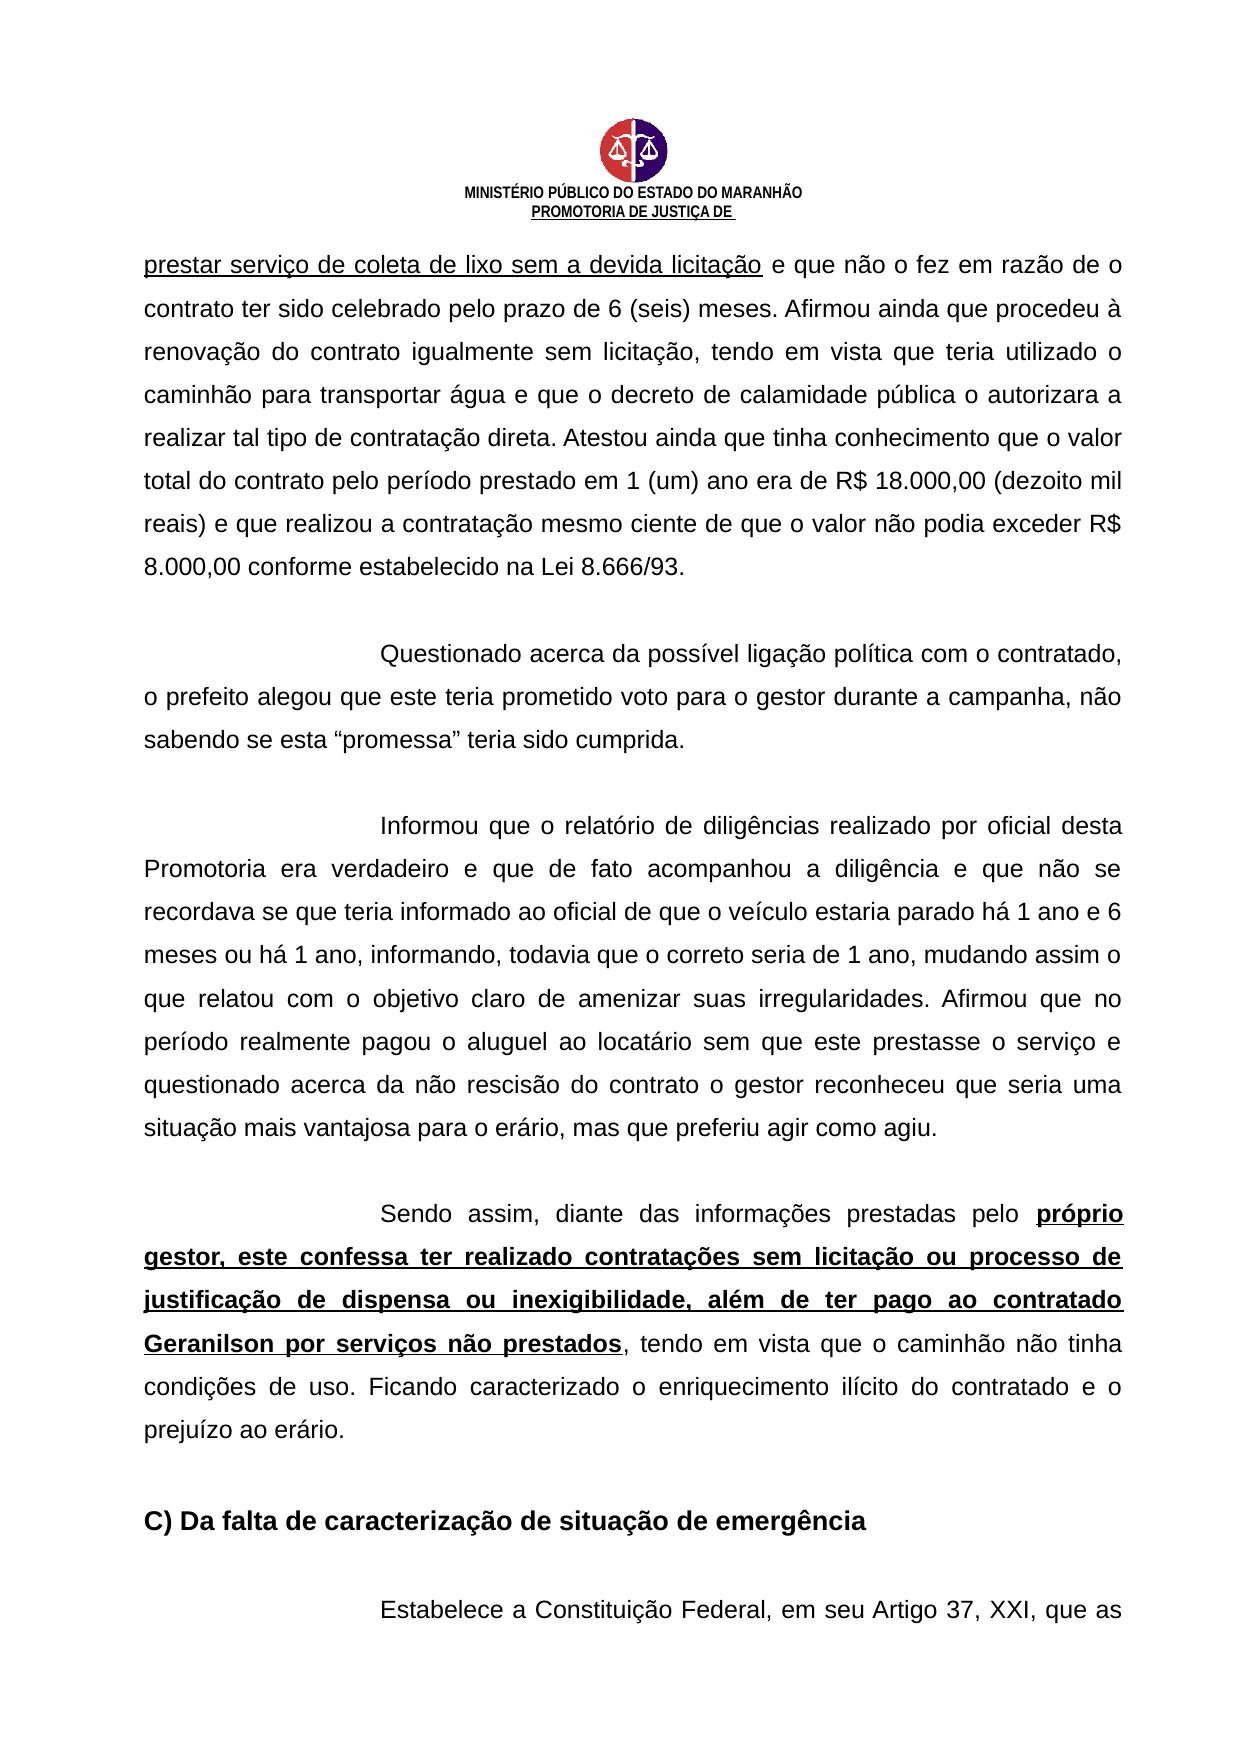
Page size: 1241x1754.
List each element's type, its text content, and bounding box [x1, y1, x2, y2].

text Estabelece a Constituição Federal, em seu Artigo 37, XXI, que as [144, 1595, 1123, 1624]
text justificação de dispensa ou inexigibilidade, além de ter pago ao contratado [144, 1269, 1123, 1310]
text Sendo assim, diante das informações prestadas pelo próprio gestor, este confessa ter realizado contratações sem licitação ou processo de [144, 1199, 1123, 1267]
picture [599, 118, 668, 183]
text Geranilson por serviços não prestados, tendo em vista que o caminhão não tinha condições de uso. Ficando caracterizado o enriquecimento ilícito do contratado e o prejuízo ao erário. [144, 1312, 1123, 1444]
text Informou que o relatório de diligências realizado por oficial desta Promotoria era verdadeiro e que de fato acompanhou a diligência e que não se recordava se que teria informado ao oficial de que o veículo estaria parado há 1 ano e 6 meses ou há 1 ano, informando, todavia que o correto seria de 1 ano, mudando assim o que relatou com o objetivo claro de amenizar suas irregularidades. Afirmou que no período realmente pagou o aluguel ao locatário sem que este prestasse o serviço e questionado acerca da não rescisão do contrato o gestor reconheceu que seria uma situação mais vantajosa para o erário, mas que preferiu agir como agiu. [144, 811, 1123, 1142]
text C) Da falta de caracterização de situação de emergência [144, 1505, 1123, 1536]
text prestar serviço de coleta de lixo sem a devida licitação e que não o fez em razão de o contrato ter sido celebrado pelo prazo de 6 (seis) meses. Afirmou ainda que procedeu à renovação do contrato igualmente sem licitação, tendo em vista que teria utilizado o caminhão para transportar água e que o decreto de calamidade pública o autorizara a realizar tal tipo de contratação direta. Atestou ainda que tinha conhecimento que o valor total do contrato pelo período prestado em 1 (um) ano era de R$ 18.000,00 (dezoito mil reais) e que realizou a contratação mesmo ciente de que o valor não podia exceder R$ 8.000,00 conforme estabelecido na Lei 8.666/93. [144, 251, 1123, 581]
text Questionado acerca da possível ligação política com o contratado, o prefeito alegou que este teria prometido voto para o gestor durante a campanha, não sabendo se esta “promessa” teria sido cumprida. [144, 639, 1123, 754]
